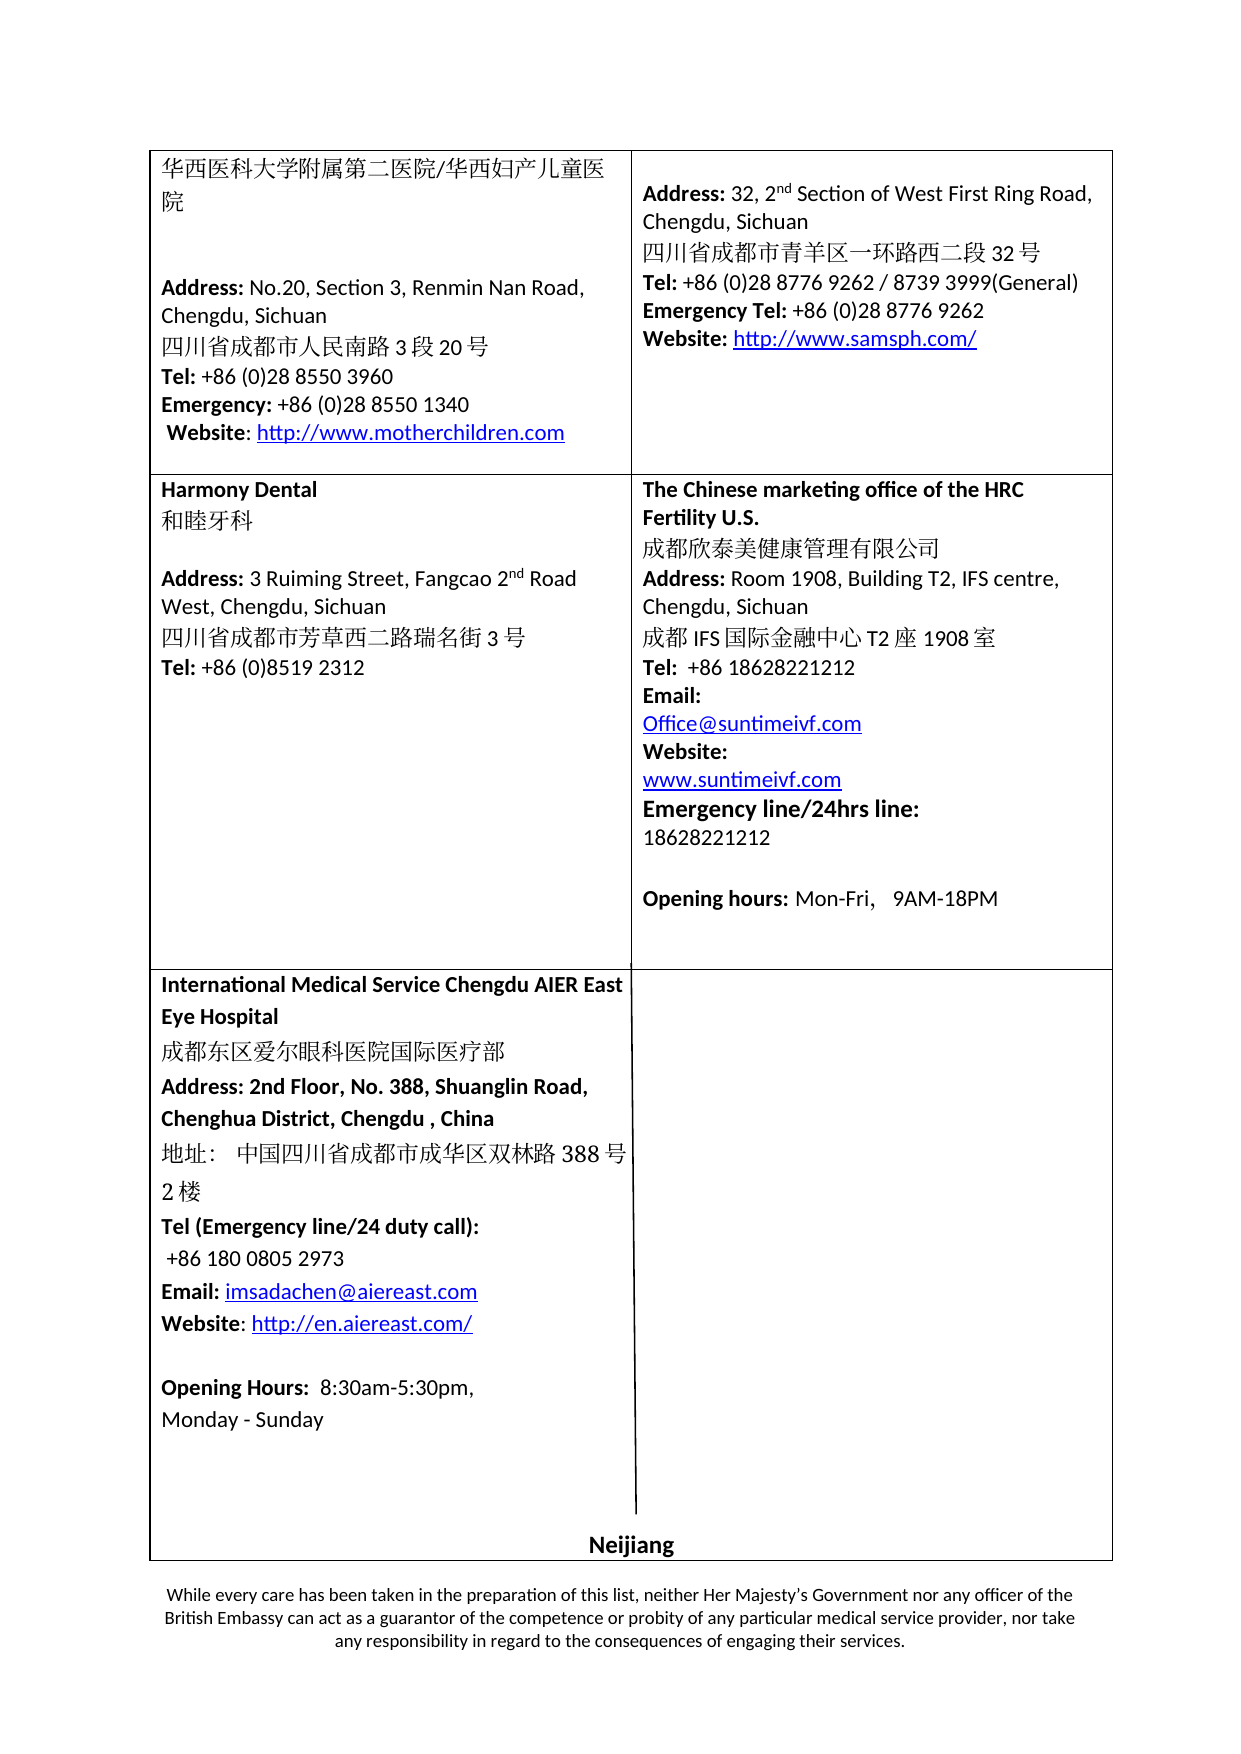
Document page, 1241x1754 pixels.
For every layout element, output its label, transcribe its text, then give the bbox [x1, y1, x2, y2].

table_cell Address: 32, 2nd Section of West First Ring Road, Chengdu, Sichuan 四川省成都市青羊区一环路西二段32号 Tel: +86 (0)28 8776 9262 / 8739 3999(General) Emergency Tel: +86 (0)28 8776 9262 Website: http://www.samsph.com/ [632, 151, 1112, 474]
table_cell International Medical Service Chengdu AIER East Eye Hospital 成都东区爱尔眼科医院国际医疗部 Address: 2nd Floor, No. 388, Shuanglin Road, Chenghua District, Chengdu , China 地址： 中国四川省成都市成华区双林路388号 2楼 Tel (Emergency line/24 duty call): +86 180 0805 2973 Email: imsadachen@aiereast.com Website: http://en.aiereast.com/ Opening Hours: 8:30am-5:30pm, Monday - Sunday Neijiang [151, 970, 1112, 1560]
table_cell 华西医科大学附属第二医院/华西妇产儿童医院 Address: No.20, Section 3, Renmin Nan Road, Chengdu, Sichuan 四川省成都市人民南路3段20号 Tel: +86 (0)28 8550 3960 Emergency: +86 (0)28 8550 1340 Website: http://www.motherchildren.com [151, 151, 631, 474]
table_cell The Chinese marketing office of the HRC Fertility U.S. 成都欣泰美健康管理有限公司 Address: Room 1908, Building T2, IFS centre, Chengdu, Sichuan 成都IFS国际金融中心T2座 1908室 Tel: +86 18628221212 Email: Office@suntimeivf.com Website: www.suntimeivf.com Emergency line/24hrs line: 18628221212 Opening hours: Mon-Fri，9AM-18PM [632, 475, 1112, 969]
table_cell Harmony Dental 和睦牙科 Address: 3 Ruiming Street, Fangcao 2nd Road West, Chengdu, Sichuan 四川省成都市芳草西二路瑞名街3号 Tel: +86 (0)8519 2312 [151, 475, 631, 969]
